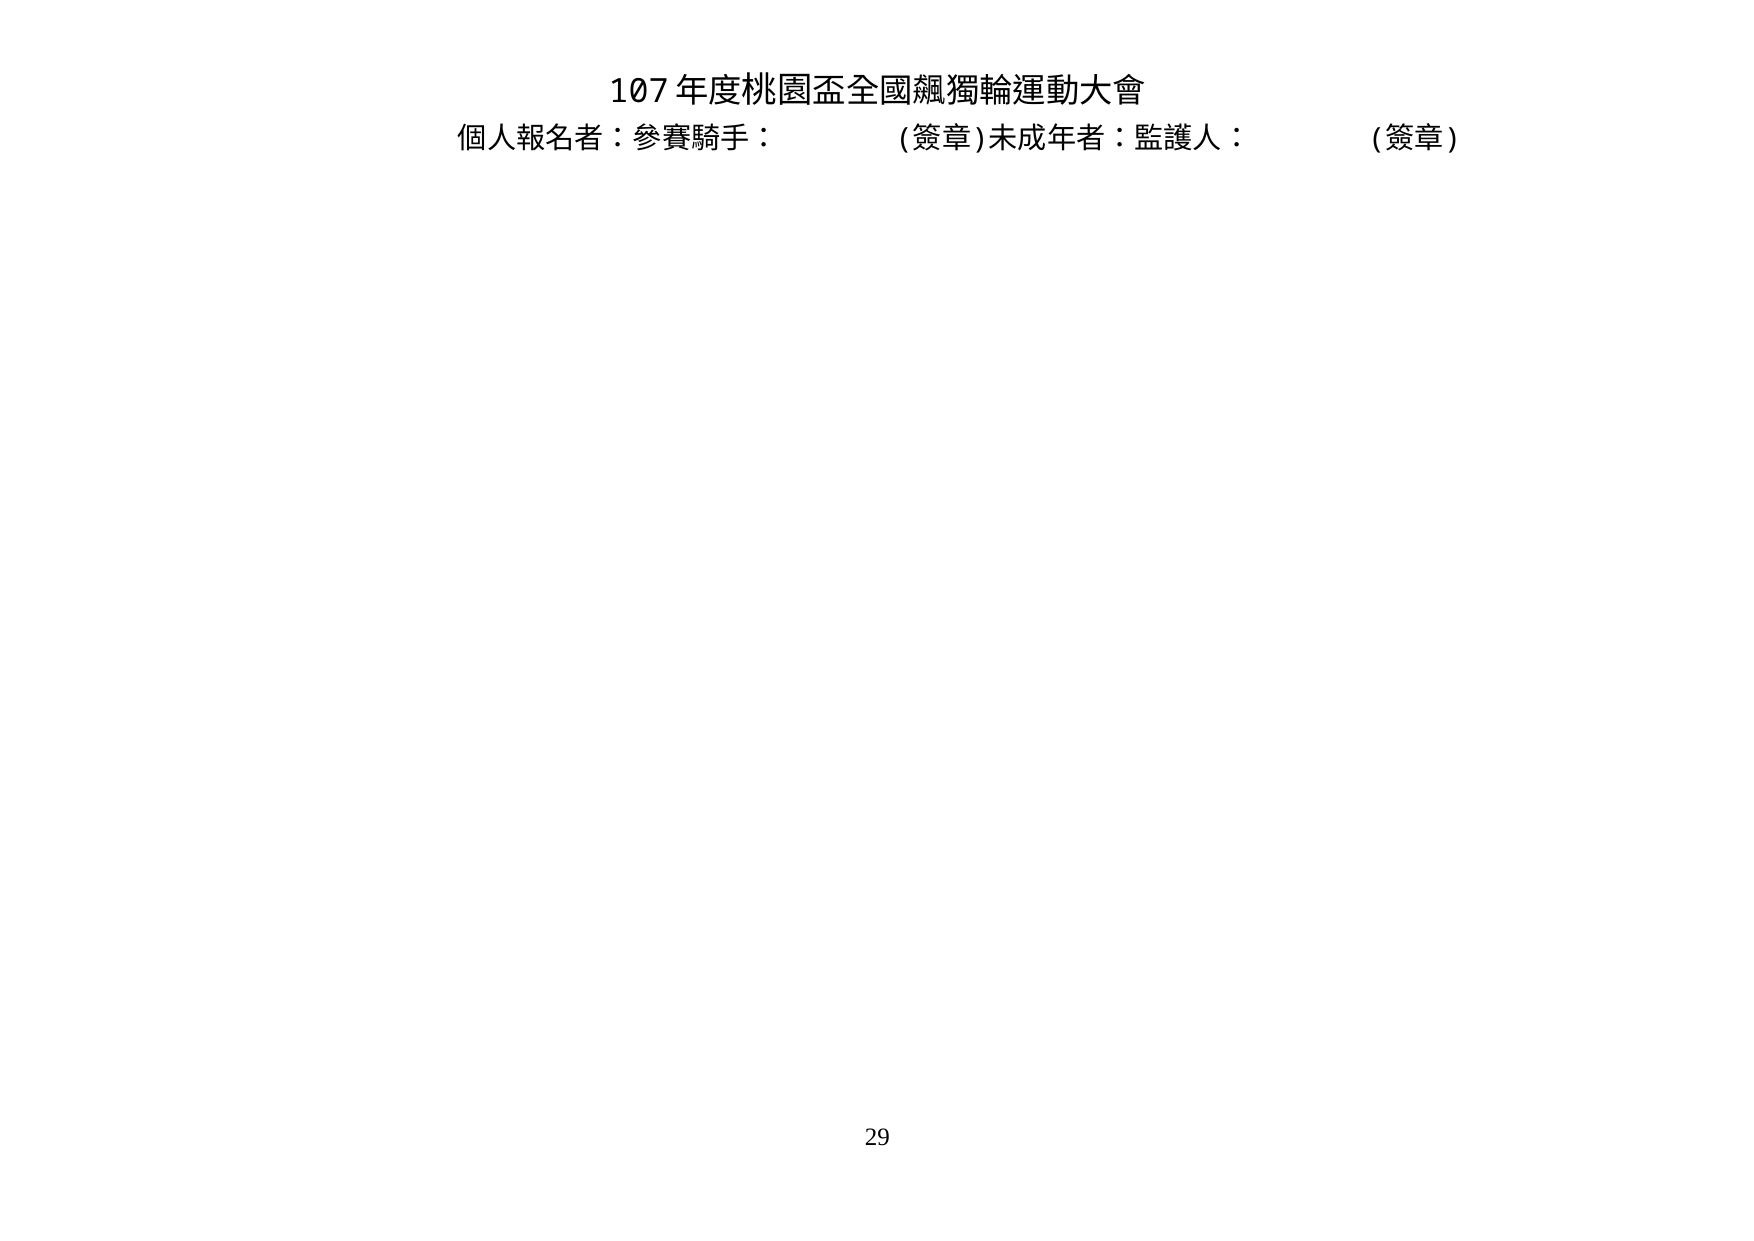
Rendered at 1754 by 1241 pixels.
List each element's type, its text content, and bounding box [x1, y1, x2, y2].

text 個人報名者：參賽騎手： (簽章)未成年者：監護人： (簽章) [458, 118, 1636, 156]
